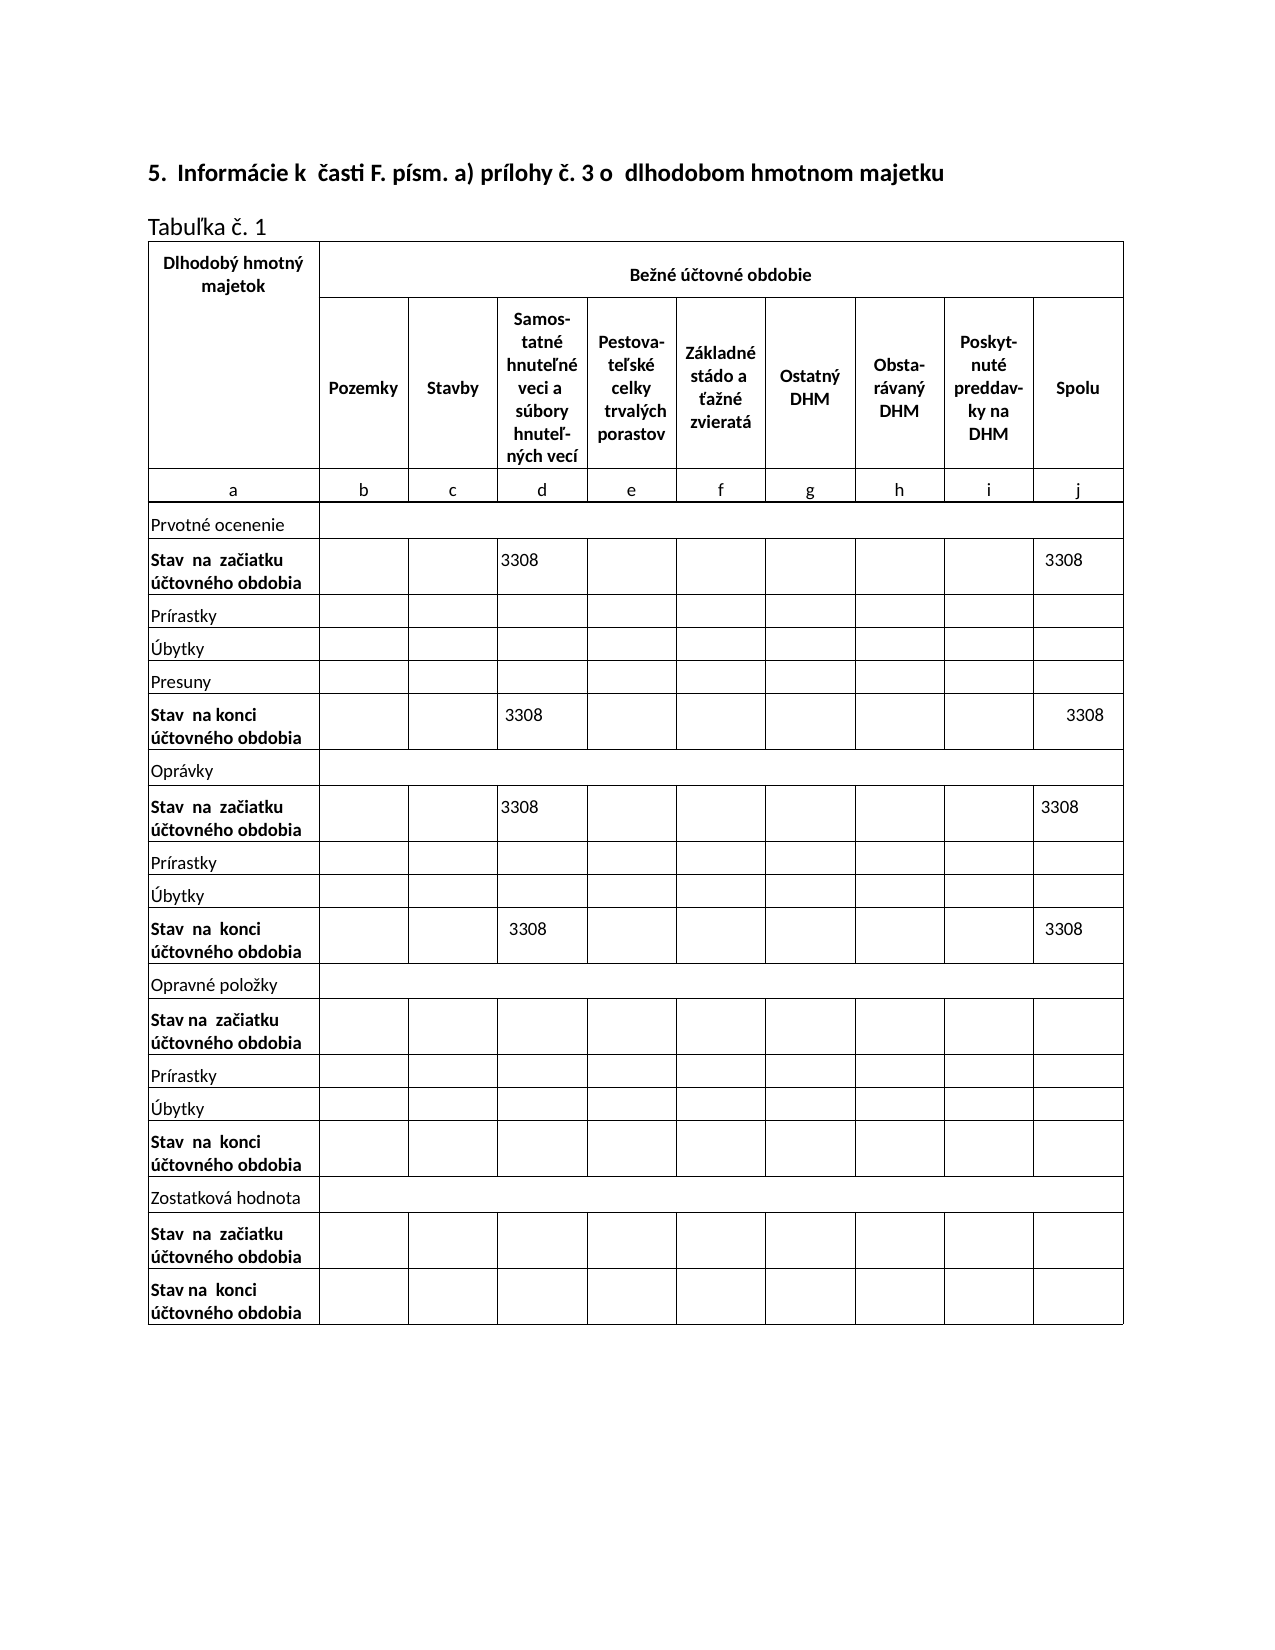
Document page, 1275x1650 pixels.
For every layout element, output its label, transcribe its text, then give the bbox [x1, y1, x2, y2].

table_cell [409, 595, 497, 627]
table_cell [856, 1121, 944, 1176]
table_cell [320, 628, 408, 660]
table_cell [677, 1121, 765, 1176]
table_cell Presuny [149, 661, 319, 693]
table_cell e [588, 469, 676, 501]
table_cell [320, 1088, 408, 1120]
table_cell [320, 539, 408, 594]
table_cell [856, 1213, 944, 1268]
table_cell [676, 1177, 765, 1212]
table_cell [498, 628, 587, 660]
table_cell [945, 628, 1033, 660]
table_cell Obsta- rávaný DHM [856, 298, 944, 468]
table_cell [766, 539, 855, 594]
table_cell 3308 [498, 786, 587, 841]
table_cell [855, 503, 944, 538]
table_cell [587, 503, 676, 538]
table_cell [765, 964, 855, 998]
table_cell [677, 595, 765, 627]
table_cell [320, 694, 408, 749]
table_cell [498, 750, 587, 785]
table_cell 3308 [498, 908, 587, 963]
table_cell [587, 964, 676, 998]
table_cell [856, 1055, 944, 1087]
table_cell [320, 1213, 408, 1268]
table_cell Ostatný DHM [766, 298, 855, 468]
table_cell [408, 503, 497, 538]
table_cell [945, 661, 1033, 693]
table_cell Poskyt- nuté preddav- ky na DHM [945, 298, 1033, 468]
table_cell [944, 1177, 1033, 1212]
table_cell Stav na konci účtovného obdobia [149, 908, 319, 963]
table_cell [766, 1055, 855, 1087]
table_cell [944, 503, 1033, 538]
table_cell [856, 694, 944, 749]
table_cell [498, 1055, 587, 1087]
table_cell Základné stádo a ťažné zvieratá [677, 298, 765, 468]
table_cell [766, 908, 855, 963]
table_cell i [945, 469, 1033, 501]
table_cell Samos- tatné hnuteľné veci a súbory hnuteľ- ných vecí [498, 298, 587, 468]
table_cell [677, 1269, 765, 1324]
table_cell [498, 1088, 587, 1120]
table_cell [409, 875, 497, 907]
table_cell Stavby [409, 298, 497, 468]
table_cell [149, 297, 319, 468]
table_cell [588, 694, 676, 749]
table_cell [320, 595, 408, 627]
table_cell [588, 842, 676, 874]
table_cell Zostatková hodnota [149, 1177, 319, 1212]
table_cell [765, 503, 855, 538]
table_cell [498, 595, 587, 627]
table_cell Oprávky [149, 750, 319, 785]
table_cell [945, 539, 1033, 594]
table_cell [766, 842, 855, 874]
table_cell [676, 750, 765, 785]
table_cell [855, 750, 944, 785]
table_cell [409, 999, 497, 1054]
table_cell Stav na konci účtovného obdobia [149, 1269, 319, 1324]
text 5. Informácie k časti F. písm. a) prílohy č. 3 o dlhodobom hmotnom majetku [148, 158, 1127, 188]
table_cell [765, 750, 855, 785]
table_cell [766, 999, 855, 1054]
table_cell [320, 999, 408, 1054]
table_cell [409, 628, 497, 660]
table_cell [320, 875, 408, 907]
table_cell [945, 1055, 1033, 1087]
table_cell [409, 661, 497, 693]
table_cell [856, 786, 944, 841]
table_cell [409, 539, 497, 594]
table_cell [677, 539, 765, 594]
table_cell [945, 1213, 1033, 1268]
table_cell [588, 875, 676, 907]
table_cell [409, 1213, 497, 1268]
table_cell [320, 503, 408, 538]
table_cell [677, 1213, 765, 1268]
table_cell [409, 1088, 497, 1120]
table_cell [766, 661, 855, 693]
table_cell [945, 786, 1033, 841]
table_cell [856, 842, 944, 874]
table_cell [498, 999, 587, 1054]
table_cell [677, 694, 765, 749]
table_cell [856, 999, 944, 1054]
table_cell [766, 875, 855, 907]
table_cell Pestova- teľské celky trvalých porastov [588, 298, 676, 468]
table_cell [409, 1121, 497, 1176]
table_cell [1034, 595, 1123, 627]
table_cell [409, 908, 497, 963]
table_cell [1034, 875, 1123, 907]
table_cell [1034, 842, 1123, 874]
table_cell [498, 875, 587, 907]
table_cell [677, 786, 765, 841]
table_cell [766, 595, 855, 627]
table_cell f [677, 469, 765, 501]
table_cell Stav na konci účtovného obdobia [149, 694, 319, 749]
table_cell [945, 875, 1033, 907]
table_cell Stav na začiatku účtovného obdobia [149, 999, 319, 1054]
table_cell [677, 908, 765, 963]
table_cell [677, 1088, 765, 1120]
table_cell [588, 1269, 676, 1324]
table_cell [320, 1177, 408, 1212]
table_cell [320, 908, 408, 963]
table_cell [1034, 1213, 1123, 1268]
table_cell [498, 1177, 587, 1212]
table_cell [1033, 1177, 1123, 1212]
table_cell [588, 999, 676, 1054]
table_cell [856, 661, 944, 693]
table_cell [1034, 1269, 1123, 1324]
text Tabuľka č. 1 [148, 211, 1127, 241]
table_cell [856, 908, 944, 963]
table_cell [588, 1088, 676, 1120]
table_cell [944, 750, 1033, 785]
table_cell [766, 628, 855, 660]
table_cell [945, 595, 1033, 627]
table_cell [498, 964, 587, 998]
table_cell [856, 1269, 944, 1324]
table_cell [408, 964, 497, 998]
table_cell [498, 661, 587, 693]
table_cell Stav na začiatku účtovného obdobia [149, 786, 319, 841]
table_cell [588, 628, 676, 660]
table_cell 3308 [498, 694, 587, 749]
table_header Dlhodobý hmotný majetok [149, 242, 319, 297]
table_cell [766, 786, 855, 841]
table_cell 3308 [1034, 539, 1123, 594]
table_cell [498, 842, 587, 874]
table_cell [588, 1213, 676, 1268]
table_header Bežné účtovné obdobie [320, 242, 1123, 297]
table_cell [766, 1121, 855, 1176]
table_cell [1034, 661, 1123, 693]
table_cell Opravné položky [149, 964, 319, 998]
table_cell [588, 1121, 676, 1176]
table_cell [320, 1055, 408, 1087]
table_cell [766, 694, 855, 749]
table_cell Úbytky [149, 875, 319, 907]
table_cell 3308 [1034, 786, 1123, 841]
table_cell Stav na konci účtovného obdobia [149, 1121, 319, 1176]
table_cell [945, 1088, 1033, 1120]
table_cell [856, 539, 944, 594]
table_cell [856, 628, 944, 660]
table_cell Stav na začiatku účtovného obdobia [149, 1213, 319, 1268]
table_cell [320, 661, 408, 693]
table_cell [409, 842, 497, 874]
table_cell [856, 875, 944, 907]
table_cell [677, 842, 765, 874]
table_cell [588, 539, 676, 594]
table_cell [855, 964, 944, 998]
table_cell [677, 1055, 765, 1087]
table_cell 3308 [498, 539, 587, 594]
table_cell [1033, 964, 1123, 998]
table_cell [766, 1269, 855, 1324]
table_cell c [409, 469, 497, 501]
table_cell Pozemky [320, 298, 408, 468]
table_cell [677, 999, 765, 1054]
table_cell [856, 595, 944, 627]
table_cell [588, 595, 676, 627]
table_cell [320, 964, 408, 998]
table_cell [944, 964, 1033, 998]
table_cell [320, 1121, 408, 1176]
table_cell Spolu [1034, 298, 1123, 468]
table_cell [408, 750, 497, 785]
table_cell [766, 1213, 855, 1268]
table_cell [587, 750, 676, 785]
table_cell [945, 1269, 1033, 1324]
table_cell d [498, 469, 587, 501]
table_cell [1034, 1055, 1123, 1087]
table_cell [676, 964, 765, 998]
table_cell Úbytky [149, 628, 319, 660]
table_cell [320, 750, 408, 785]
table_cell [1033, 503, 1123, 538]
table_cell Prírastky [149, 842, 319, 874]
table_cell [945, 908, 1033, 963]
table_cell [498, 1269, 587, 1324]
table_cell [588, 661, 676, 693]
table_cell [1034, 1121, 1123, 1176]
table_cell [766, 1088, 855, 1120]
table_cell [856, 1088, 944, 1120]
table_cell [588, 786, 676, 841]
table_cell [1034, 1088, 1123, 1120]
table_cell [409, 1055, 497, 1087]
table_cell Prírastky [149, 1055, 319, 1087]
table_cell [677, 628, 765, 660]
table_cell [677, 875, 765, 907]
table_cell [855, 1177, 944, 1212]
table_cell [765, 1177, 855, 1212]
table_cell [1034, 999, 1123, 1054]
table_cell Prírastky [149, 595, 319, 627]
table_cell [945, 694, 1033, 749]
table_cell [945, 999, 1033, 1054]
table_cell h [856, 469, 944, 501]
table_cell [498, 503, 587, 538]
table_cell [498, 1213, 587, 1268]
table_cell [320, 786, 408, 841]
table_cell [408, 1177, 497, 1212]
table_cell [320, 842, 408, 874]
table_cell [676, 503, 765, 538]
table_cell 3308 [1034, 908, 1123, 963]
table_cell g [766, 469, 855, 501]
table_cell [588, 908, 676, 963]
table_cell [409, 694, 497, 749]
table_cell [587, 1177, 676, 1212]
table_cell [1033, 750, 1123, 785]
table_cell b [320, 469, 408, 501]
table_cell [1034, 628, 1123, 660]
table_cell [409, 786, 497, 841]
table_cell [498, 1121, 587, 1176]
table_cell [677, 661, 765, 693]
table_cell 3308 [1034, 694, 1123, 749]
table_cell [945, 842, 1033, 874]
table_cell [945, 1121, 1033, 1176]
table_cell a [149, 469, 319, 501]
table_cell [320, 1269, 408, 1324]
table_cell j [1034, 469, 1123, 501]
table_cell [409, 1269, 497, 1324]
table_cell Prvotné ocenenie [149, 503, 319, 538]
table_cell Stav na začiatku účtovného obdobia [149, 539, 319, 594]
table_cell Úbytky [149, 1088, 319, 1120]
table_cell [588, 1055, 676, 1087]
